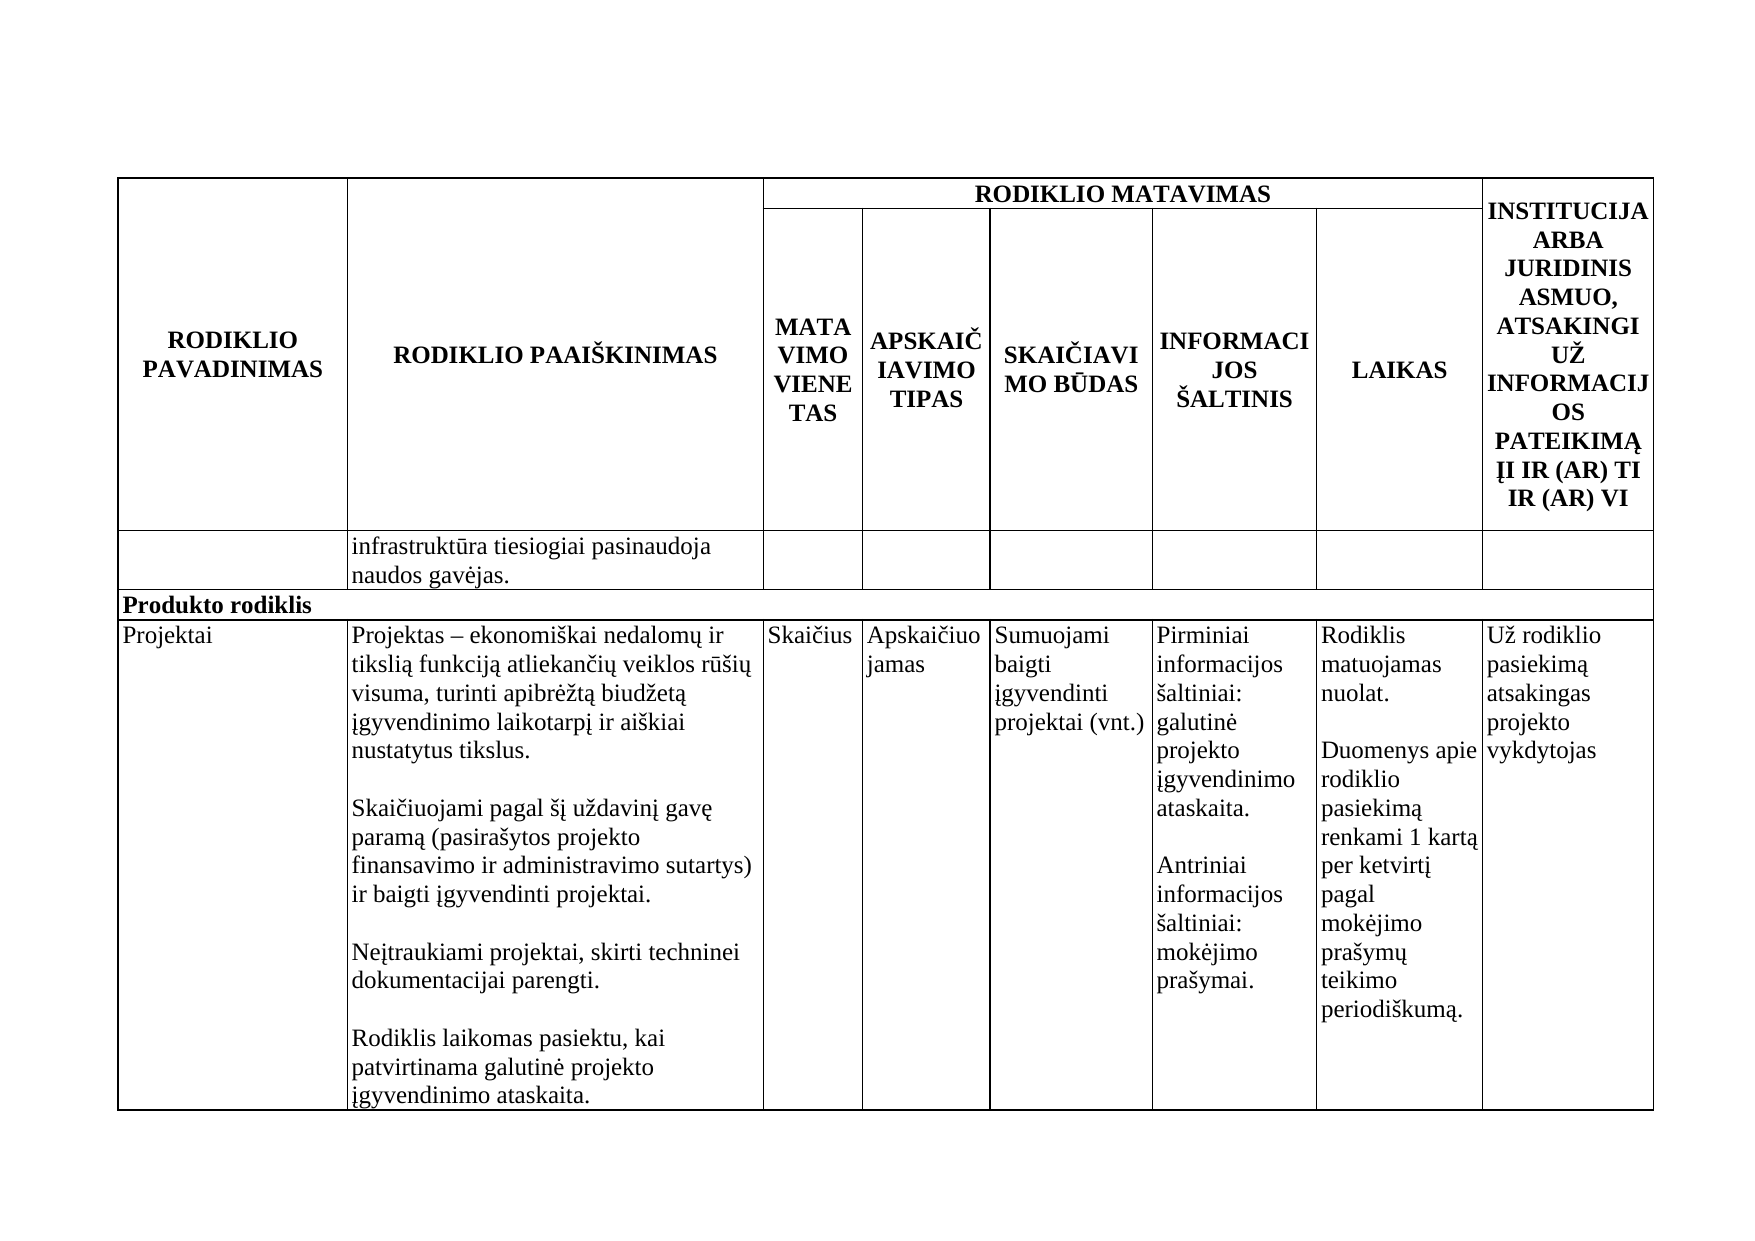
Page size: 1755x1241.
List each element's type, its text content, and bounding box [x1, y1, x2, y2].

table_cell MATAVIMO VIENETAS [764, 209, 862, 529]
table_header INSTITUCIJA ARBA JURIDINIS ASMUO, ATSAKINGI UŽ INFORMACIJOS PATEIKIMĄ ĮI IR (AR) TI IR (AR) VI [1483, 179, 1653, 529]
table_cell [1153, 531, 1316, 588]
table_cell infrastruktūra tiesiogiai pasinaudoja naudos gavėjas. [348, 531, 763, 588]
table_cell Projektas – ekonomiškai nedalomų ir tikslią funkciją atliekančių veiklos rūšių visuma, turinti apibrėžtą biudžetą įgyvendinimo laikotarpį ir aiškiai nustatytus tikslus. Skaičiuojami pagal šį uždavinį gavę paramą (pasirašytos projekto finansavimo ir administravimo sutartys) ir baigti įgyvendinti projektai. Neįtraukiami projektai, skirti techninei dokumentacijai parengti. Rodiklis laikomas pasiektu, kai patvirtinama galutinė projekto įgyvendinimo ataskaita. [348, 621, 763, 1109]
table_cell [1483, 531, 1653, 588]
table_cell INFORMACIJOS ŠALTINIS [1153, 209, 1316, 529]
table_cell [1317, 531, 1482, 588]
table_cell [863, 531, 989, 588]
table_cell Pirminiai informacijos šaltiniai: galutinė projekto įgyvendinimo ataskaita. Antriniai informacijos šaltiniai: mokėjimo prašymai. [1153, 621, 1316, 1109]
table_cell Už rodiklio pasiekimą atsakingas projekto vykdytojas [1483, 621, 1653, 1109]
table_cell APSKAIČIAVIMO TIPAS [863, 209, 989, 529]
table_header RODIKLIO PAAIŠKINIMAS [348, 179, 763, 529]
table_header RODIKLIO PAVADINIMAS [119, 179, 347, 529]
table_cell Projektai [119, 621, 347, 1109]
table_cell [991, 531, 1152, 588]
table_cell Rodiklis matuojamas nuolat. Duomenys apie rodiklio pasiekimą renkami 1 kartą per ketvirtį pagal mokėjimo prašymų teikimo periodiškumą. [1317, 621, 1482, 1109]
table_cell LAIKAS [1317, 209, 1482, 529]
table_cell SKAIČIAVIMO BŪDAS [991, 209, 1152, 529]
table_header RODIKLIO MATAVIMAS [764, 179, 1482, 207]
table_cell [764, 531, 862, 588]
table_cell Sumuojami baigti įgyvendinti projektai (vnt.) [991, 621, 1152, 1109]
table_cell Apskaičiuojamas [863, 621, 989, 1109]
table_cell Produkto rodiklis [119, 590, 1653, 619]
table_cell Skaičius [764, 621, 862, 1109]
table_cell [119, 531, 347, 588]
